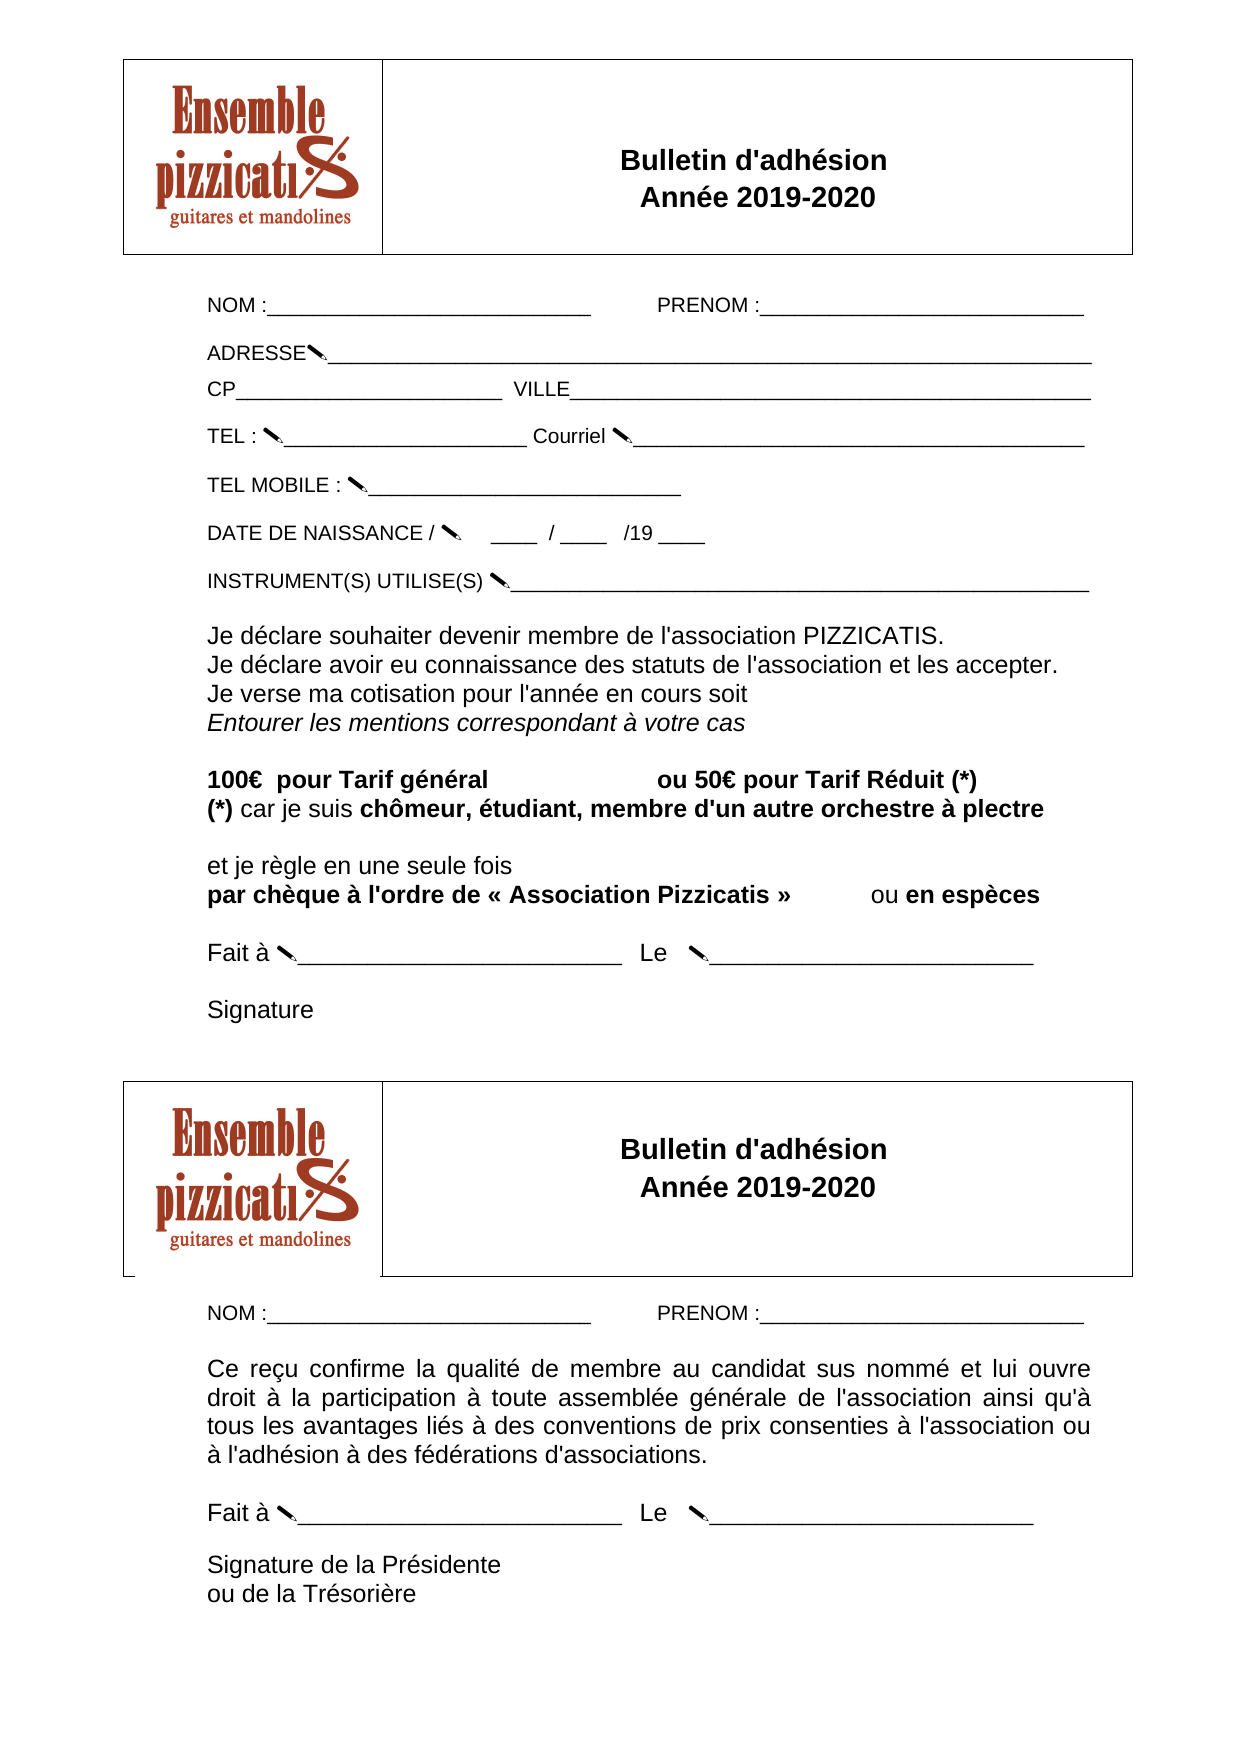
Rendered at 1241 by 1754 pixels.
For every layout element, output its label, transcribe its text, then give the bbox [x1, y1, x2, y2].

table_header [124, 1082, 134, 1276]
picture [134, 1082, 380, 1276]
text DATE DE NAISSANCE /  ____ / ____ /19 ____ [207, 520, 1092, 544]
text et je règle en une seule fois [207, 851, 1092, 880]
text Ce reçu confirme la qualité de membre au candidat sus nommé et lui ouvre droit à la participation à toute assemblée générale de l'association ainsi qu'à tous les avantages liés à des conventions de prix consenties à l'association ou à l'adhésion à des fédérations d'associations. [207, 1354, 1092, 1469]
text (*) car je suis chômeur, étudiant, membre d'un autre orchestre à plectre [207, 794, 1092, 822]
text Je déclare souhaiter devenir membre de l'association PIZZICATIS. [207, 621, 1092, 650]
subtitle TEL : _____________________ Courriel _______________________________________ [207, 424, 1092, 448]
text Fait à ____________________________ Le ____________________________ [207, 1498, 1092, 1526]
text 100€ pour Tarif général ou 50€ pour Tarif Réduit (*) [207, 765, 1092, 794]
text Signature de la Présidente [207, 1550, 1092, 1579]
text ADRESSE__________________________________________________________________ [207, 340, 1092, 364]
text Signature [207, 995, 1092, 1024]
subtitle NOM :____________________________ PRENOM :____________________________ [207, 1301, 1092, 1325]
subtitle TEL MOBILE : ___________________________ [207, 472, 1092, 496]
text Je déclare avoir eu connaissance des statuts de l'association et les accepter. [207, 650, 1092, 679]
table_header Bulletin d'adhésion Année 2019-2020 [383, 1082, 1132, 1276]
text Je verse ma cotisation pour l'année en cours soit [207, 679, 1092, 707]
text CP_______________________ VILLE_____________________________________________ [207, 376, 1092, 400]
text Entourer les mentions correspondant à votre cas [207, 707, 1092, 736]
text par chèque à l'ordre de « Association Pizzicatis » ou en espèces [207, 880, 1092, 909]
text Fait à ____________________________ Le ____________________________ [207, 937, 1092, 966]
picture [134, 60, 380, 254]
text INSTRUMENT(S) UTILISE(S) __________________________________________________ [207, 568, 1092, 592]
text ou de la Trésorière [207, 1579, 1092, 1608]
subtitle NOM :____________________________ PRENOM :____________________________ [207, 292, 1092, 316]
